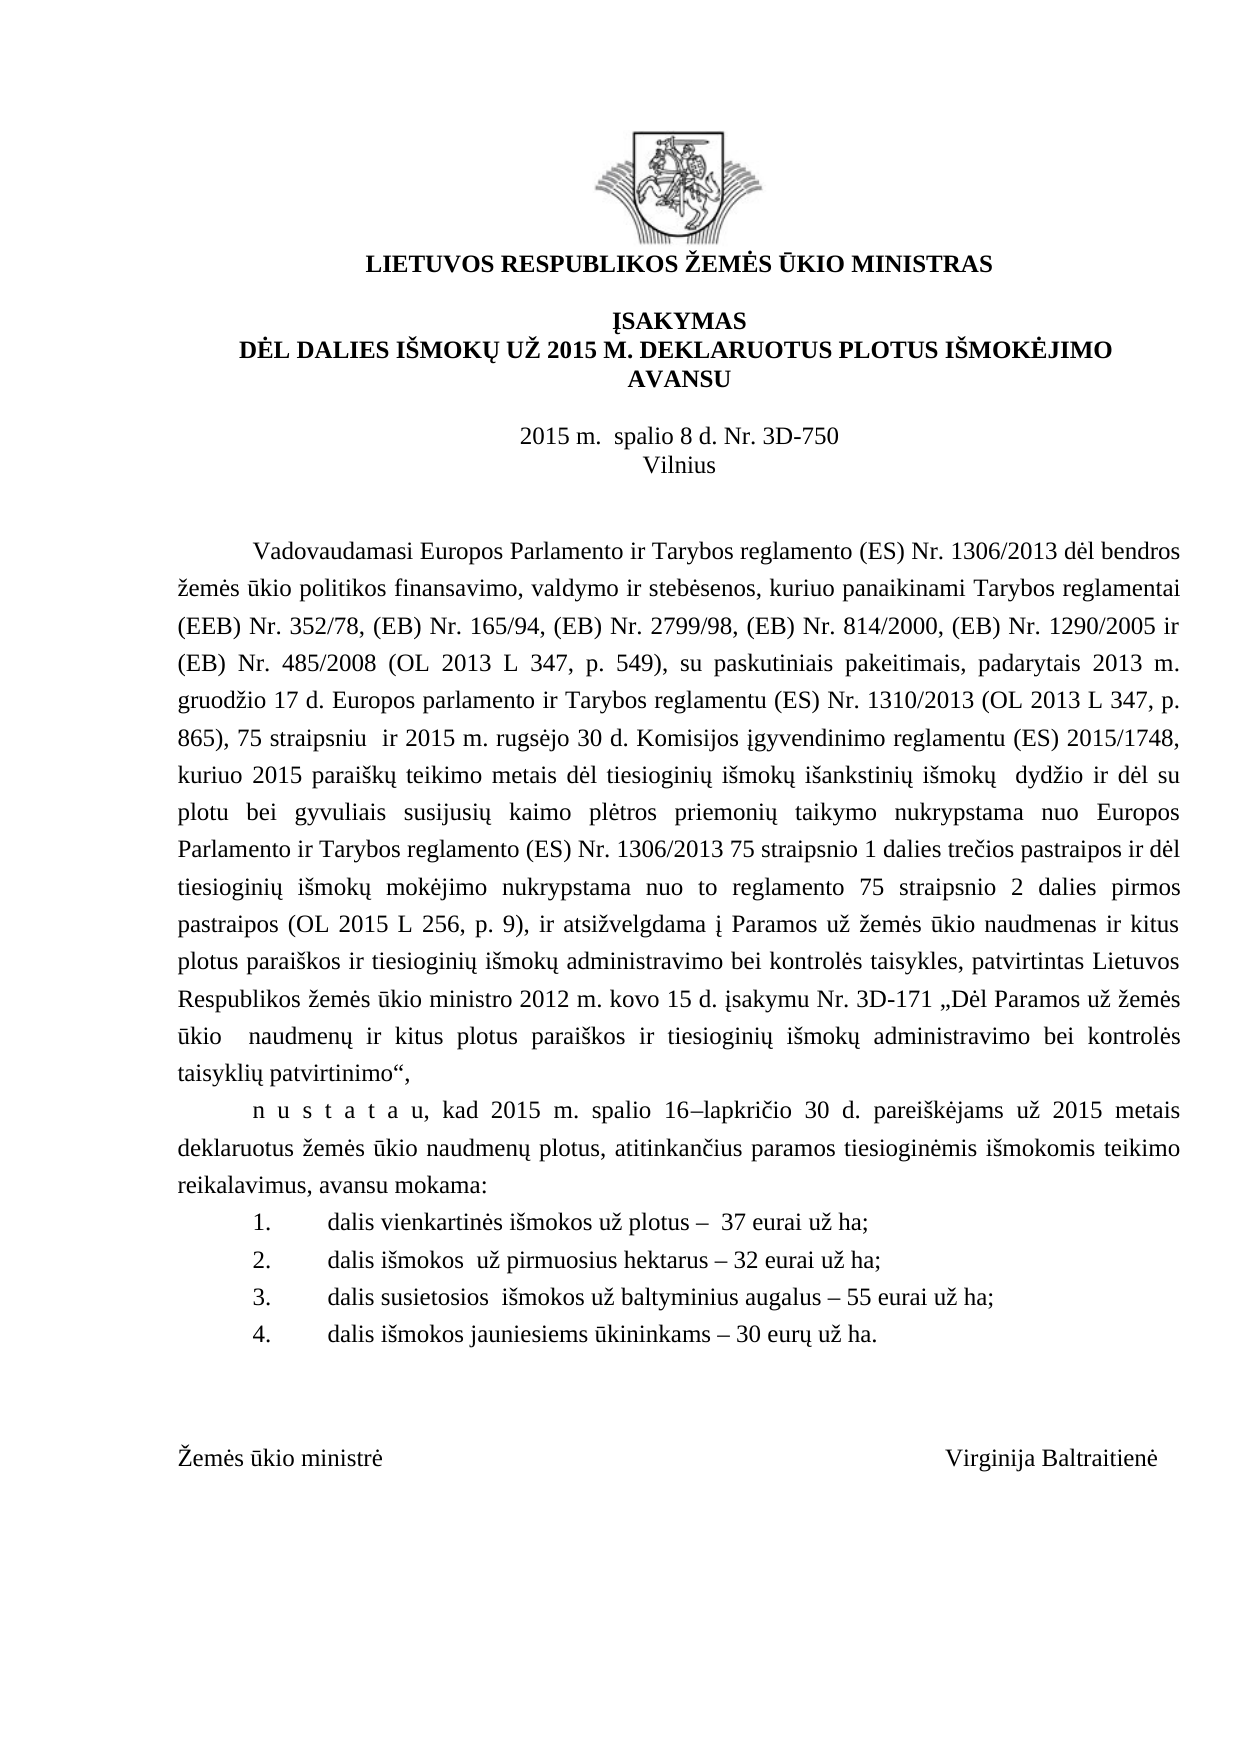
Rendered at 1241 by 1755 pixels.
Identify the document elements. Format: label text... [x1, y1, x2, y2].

text Žemės ūkio ministrė Virginija Baltraitienė [177, 1443, 1181, 1472]
text n u s t a t a u, kad 2015 m. spalio 16–lapkričio 30 d. pareiškėjams už 2015 metais deklaruotus žemės ūkio naudmenų plotus, atitinkančius paramos tiesioginėmis išmokomis teikimo reikalavimus, avansu mokama: [177, 1096, 1181, 1199]
text Vilnius [177, 450, 1181, 479]
text 4. dalis išmokos jauniesiems ūkininkams – 30 eurų už ha. [177, 1319, 1181, 1348]
text DĖL DALIES IŠMOKŲ UŽ 2015 M. DEKLARUOTUS PLOTUS IŠMOKĖJIMO [177, 335, 1181, 364]
text 1. dalis vienkartinės išmokos už plotus – 37 eurai už ha; [177, 1207, 1181, 1236]
text 2. dalis išmokos už pirmuosius hektarus – 32 eurai už ha; [177, 1245, 1181, 1273]
text AVANSU [177, 364, 1181, 392]
text 3. dalis susietosios išmokos už baltyminius augalus – 55 eurai už ha; [177, 1282, 1181, 1311]
text 2015 m. spalio 8 d. Nr. 3D-750 [177, 421, 1181, 450]
text Vadovaudamasi Europos Parlamento ir Tarybos reglamento (ES) Nr. 1306/2013 dėl bendros žemės ūkio politikos finansavimo, valdymo ir stebėsenos, kuriuo panaikinami Tarybos reglamentai (EEB) Nr. 352/78, (EB) Nr. 165/94, (EB) Nr. 2799/98, (EB) Nr. 814/2000, (EB) Nr. 1290/2005 ir (EB) Nr. 485/2008 (OL 2013 L 347, p. 549), su paskutiniais pakeitimais, padarytais 2013 m. gruodžio 17 d. Europos parlamento ir Tarybos reglamentu (ES) Nr. 1310/2013 (OL 2013 L 347, p. 865), 75 straipsniu ir 2015 m. rugsėjo 30 d. Komisijos įgyvendinimo reglamentu (ES) 2015/1748, kuriuo 2015 paraiškų teikimo metais dėl tiesioginių išmokų išankstinių išmokų dydžio ir dėl su plotu bei gyvuliais susijusių kaimo plėtros priemonių taikymo nukrypstama nuo Europos Parlamento ir Tarybos reglamento (ES) Nr. 1306/2013 75 straipsnio 1 dalies trečios pastraipos ir dėl tiesioginių išmokų mokėjimo nukrypstama nuo to reglamento 75 straipsnio 2 dalies pirmos pastraipos (OL 2015 L 256, p. 9), ir atsižvelgdama į Paramos už žemės ūkio naudmenas ir kitus plotus paraiškos ir tiesioginių išmokų administravimo bei kontrolės taisykles, patvirtintas Lietuvos Respublikos žemės ūkio ministro 2012 m. kovo 15 d. įsakymu Nr. 3D-171 „Dėl Paramos už žemės ūkio naudmenų ir kitus plotus paraiškos ir tiesioginių išmokų administravimo bei kontrolės taisyklių patvirtinimo“, [177, 536, 1181, 1087]
text LIETUVOS RESPUBLIKOS ŽEMĖS ŪKIO MINISTRAS [177, 249, 1181, 277]
text ĮSAKYMAS [177, 306, 1181, 335]
